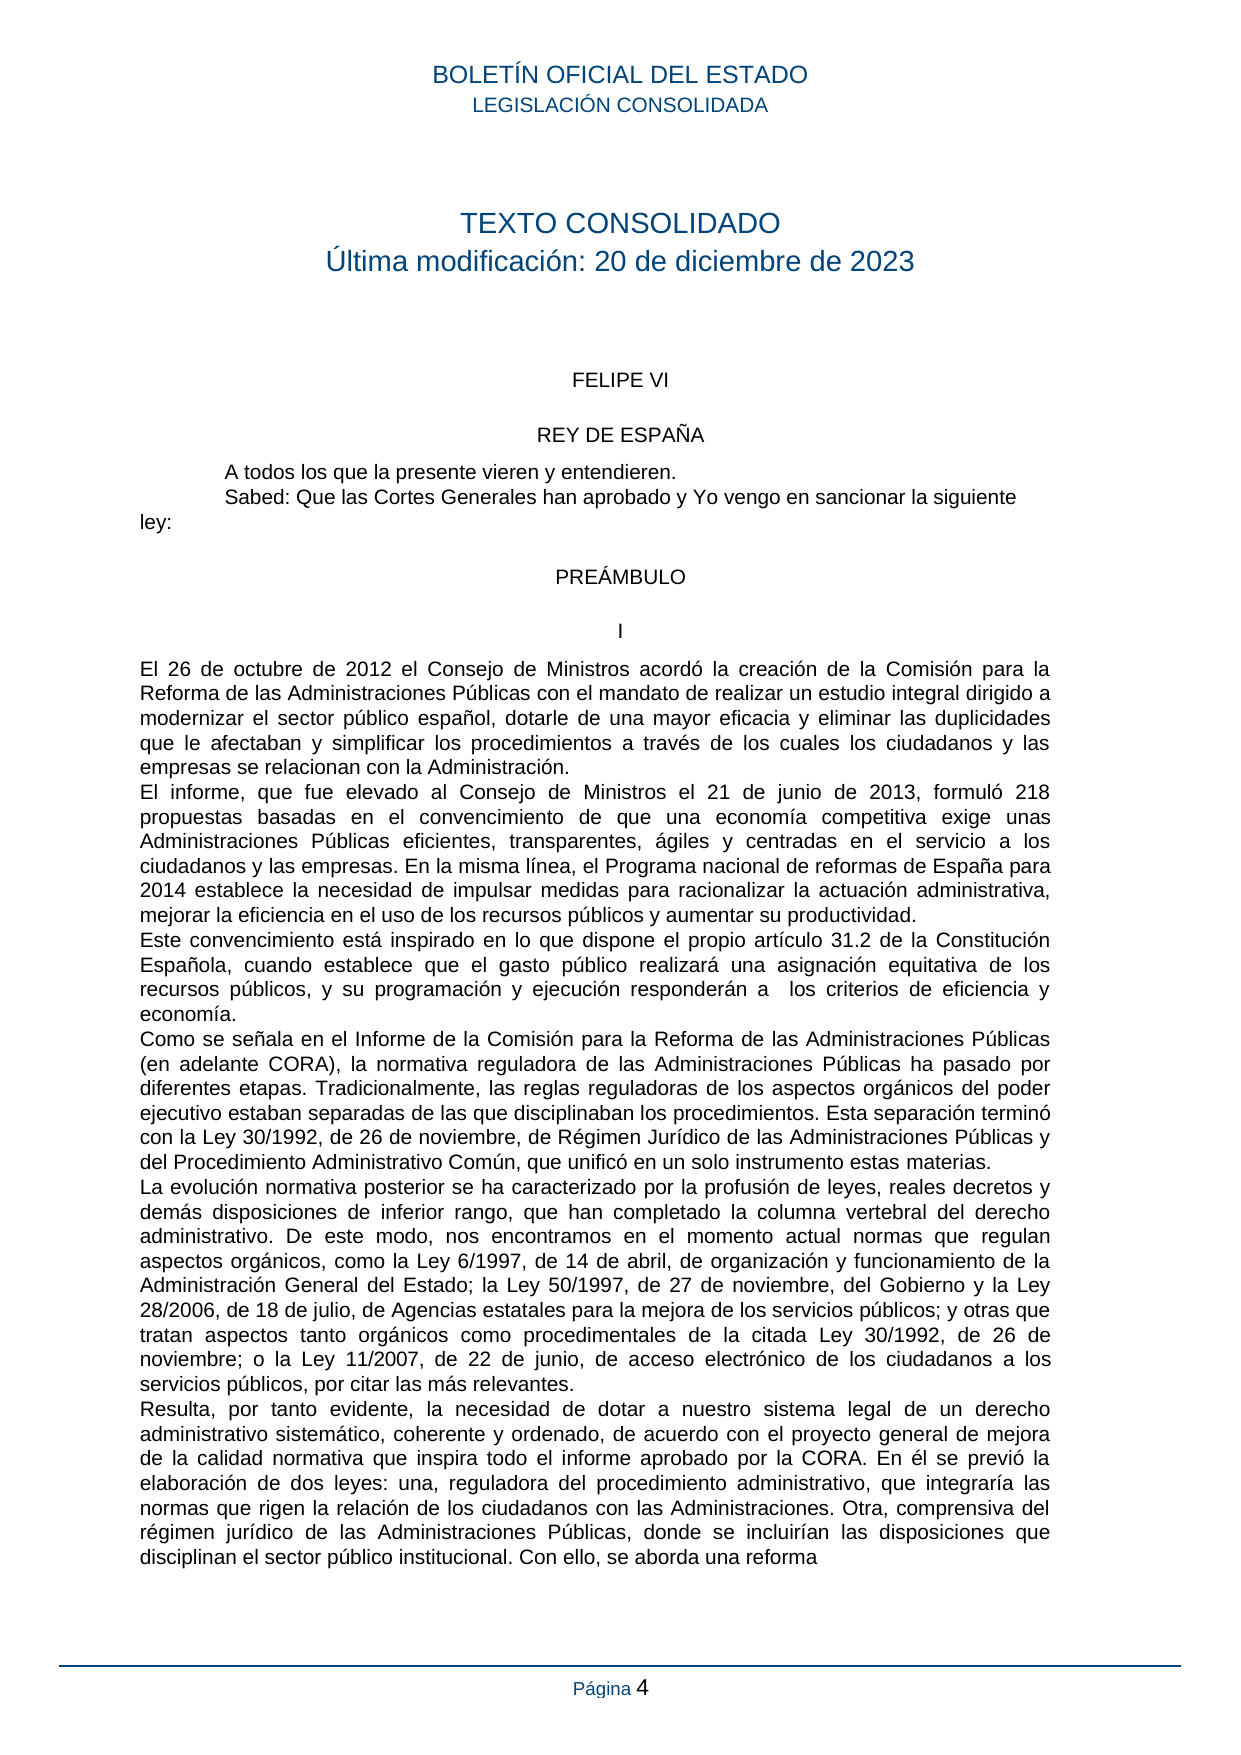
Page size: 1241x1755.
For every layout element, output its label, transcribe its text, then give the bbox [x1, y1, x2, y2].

text REY DE ESPAÑA [374, 423, 866, 447]
text El informe, que fue elevado al Consejo de Ministros el 21 de junio de 2013, formuló 218 propuestas basadas en el convencimiento de que una economía competitiva exige unas Administraciones Públicas eficientes, transparentes, ágiles y centradas en el servicio a los ciudadanos y las empresas. En la misma línea, el Programa nacional de reformas de España para 2014 establece la necesidad de impulsar medidas para racionalizar la actuación administrativa, mejorar la eficiencia en el uso de los recursos públicos y aumentar su productividad. [139, 780, 1052, 927]
text A todos los que la presente vieren y entendieren. [224, 460, 1184, 484]
text TEXTO CONSOLIDADO [374, 206, 866, 240]
text I [139, 619, 1101, 643]
text La evolución normativa posterior se ha caracterizado por la profusión de leyes, reales decretos y demás disposiciones de inferior rango, que han completado la columna vertebral del derecho administrativo. De este modo, nos encontramos en el momento actual normas que regulan aspectos orgánicos, como la Ley 6/1997, de 14 de abril, de organización y funcionamiento de la Administración General del Estado; la Ley 50/1997, de 27 de noviembre, del Gobierno y la Ley 28/2006, de 18 de julio, de Agencias estatales para la mejora de los servicios públicos; y otras que tratan aspectos tanto orgánicos como procedimentales de la citada Ley 30/1992, de 26 de noviembre; o la Ley 11/2007, de 22 de junio, de acceso electrónico de los ciudadanos a los servicios públicos, por citar las más relevantes. [139, 1175, 1052, 1396]
text PREÁMBULO [374, 565, 866, 589]
text ley: [139, 510, 1184, 534]
text Sabed: Que las Cortes Generales han aprobado y Yo vengo en sancionar la siguiente [224, 485, 1184, 509]
text Última modificación: 20 de diciembre de 2023 [223, 244, 1018, 277]
text Como se señala en el Informe de la Comisión para la Reforma de las Administraciones Públicas (en adelante CORA), la normativa reguladora de las Administraciones Públicas ha pasado por diferentes etapas. Tradicionalmente, las reglas reguladoras de los aspectos orgánicos del poder ejecutivo estaban separadas de las que disciplinaban los procedimientos. Esta separación terminó con la Ley 30/1992, de 26 de noviembre, de Régimen Jurídico de las Administraciones Públicas y del Procedimiento Administrativo Común, que unificó en un solo instrumento estas materias. [139, 1027, 1052, 1174]
text El 26 de octubre de 2012 el Consejo de Ministros acordó la creación de la Comisión para la Reforma de las Administraciones Públicas con el mandato de realizar un estudio integral dirigido a modernizar el sector público español, dotarle de una mayor eficacia y eliminar las duplicidades que le afectaban y simplificar los procedimientos a través de los cuales los ciudadanos y las empresas se relacionan con la Administración. [139, 657, 1052, 779]
text FELIPE VI [374, 368, 866, 392]
text Resulta, por tanto evidente, la necesidad de dotar a nuestro sistema legal de un derecho administrativo sistemático, coherente y ordenado, de acuerdo con el proyecto general de mejora de la calidad normativa que inspira todo el informe aprobado por la CORA. En él se previó la elaboración de dos leyes: una, reguladora del procedimiento administrativo, que integraría las normas que rigen la relación de los ciudadanos con las Administraciones. Otra, comprensiva del régimen jurídico de las Administraciones Públicas, donde se incluirían las disposiciones que disciplinan el sector público institucional. Con ello, se aborda una reforma [139, 1397, 1052, 1568]
text Este convencimiento está inspirado en lo que dispone el propio artículo 31.2 de la Constitución Española, cuando establece que el gasto público realizará una asignación equitativa de los recursos públicos, y su programación y ejecución responderán a los criterios de eficiencia y economía. [139, 928, 1052, 1026]
